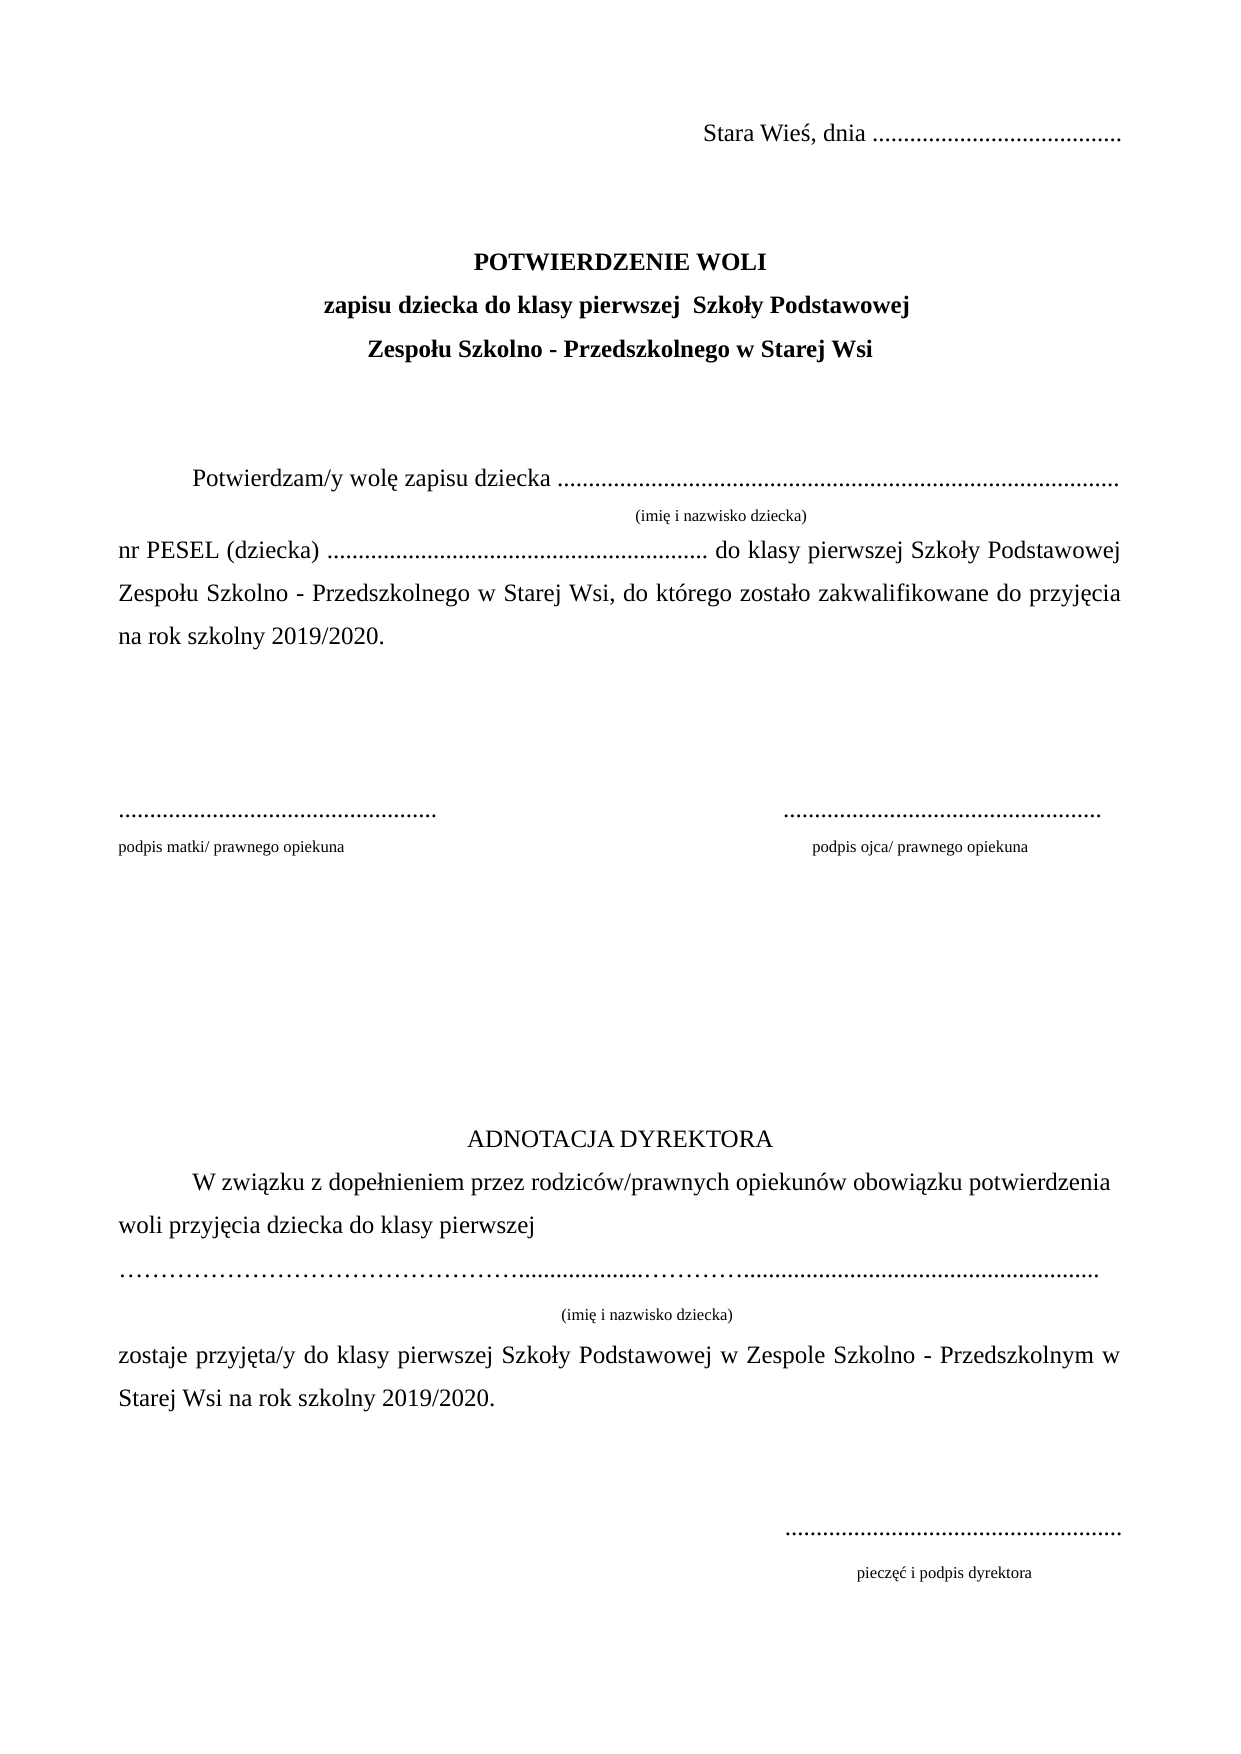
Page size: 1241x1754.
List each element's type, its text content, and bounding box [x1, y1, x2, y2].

text W związku z dopełnieniem przez rodziców/prawnych opiekunów obowiązku potwierdzenia woli przyjęcia dziecka do klasy pierwszej [118, 1167, 1122, 1239]
text POTWIERDZENIE WOLI [118, 247, 1122, 276]
text ADNOTACJA DYREKTORA [118, 1124, 1122, 1153]
text zapisu dziecka do klasy pierwszej Szkoły Podstawowej [118, 291, 1122, 319]
text pieczęć i podpis dyrektora [118, 1556, 1122, 1584]
text ................................................... ................................................... [118, 794, 1122, 822]
text zostaje przyjęta/y do klasy pierwszej Szkoły Podstawowej w Zespole Szkolno - Przedszkolnym w Starej Wsi na rok szkolny 2019/2020. [118, 1340, 1122, 1412]
text nr PESEL (dziecka) ............................................................. do klasy pierwszej Szkoły Podstawowej Zespołu Szkolno - Przedszkolnego w Starej Wsi, do którego zostało zakwalifikowane do przyjęcia na rok szkolny 2019/2020. [118, 535, 1122, 650]
text Zespołu Szkolno - Przedszkolnego w Starej Wsi [118, 334, 1122, 362]
text (imię i nazwisko dziecka) [118, 506, 1122, 525]
text Stara Wieś, dnia ........................................ [118, 118, 1122, 147]
text ...................................................... [118, 1512, 1122, 1541]
text (imię i nazwisko dziecka) [118, 1297, 1122, 1326]
text podpis matki/ prawnego opiekuna podpis ojca/ prawnego opiekuna [118, 837, 1122, 856]
text Potwierdzam/y wolę zapisu dziecka .......................................................................................... [118, 463, 1122, 492]
text …………………………………………....................…………......................................................... [118, 1254, 1122, 1282]
